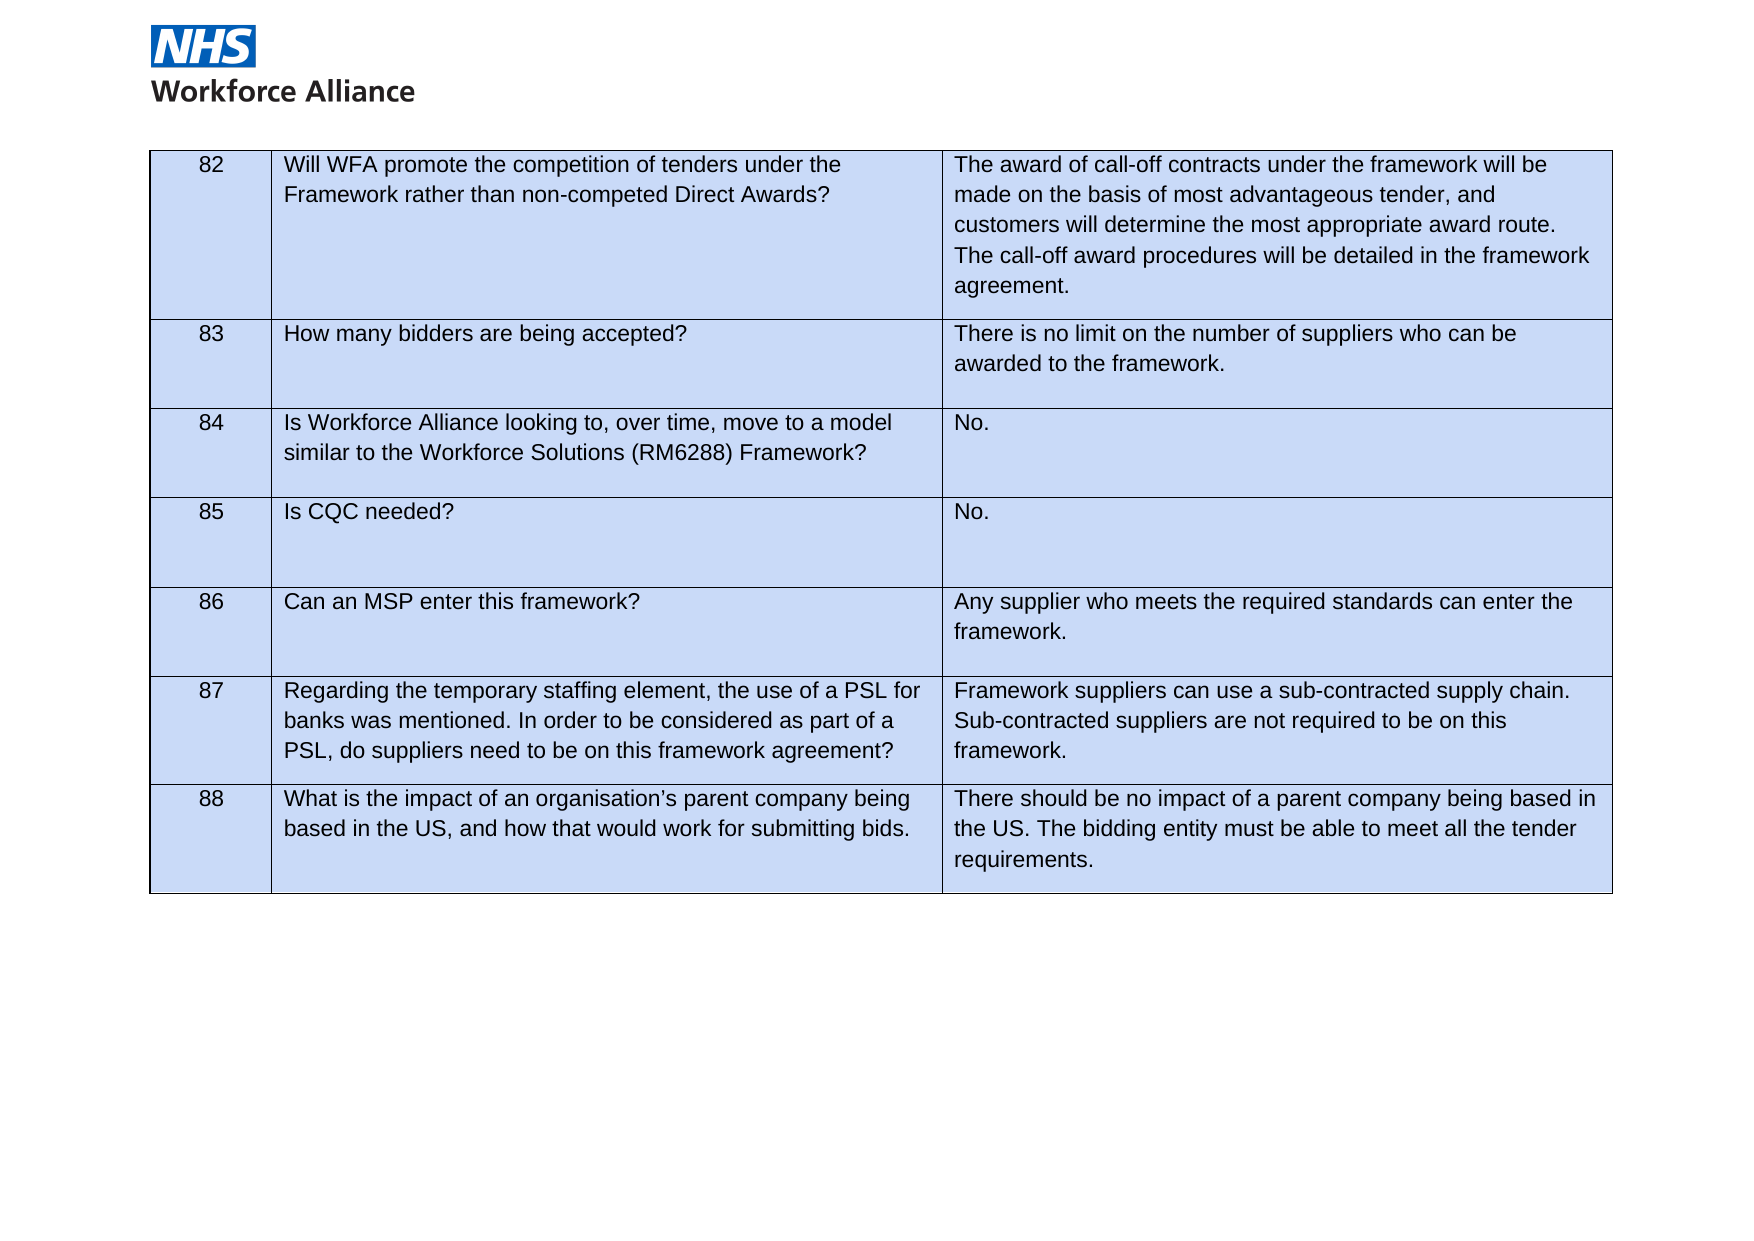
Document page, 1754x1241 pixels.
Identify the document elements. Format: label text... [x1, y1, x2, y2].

table_cell What is the impact of an organisation’s parent company being based in the US, and how that would work for submitting bids. [272, 785, 942, 892]
table_cell Is CQC needed? [272, 498, 942, 587]
table_cell 84 [151, 409, 271, 497]
table_cell 88 [151, 785, 271, 892]
table_cell No. [943, 409, 1612, 497]
table_cell 83 [151, 320, 271, 408]
table_cell Will WFA promote the competition of tenders under the Framework rather than non-competed Direct Awards? [272, 151, 942, 319]
table_cell How many bidders are being accepted? [272, 320, 942, 408]
table_cell Regarding the temporary staffing element, the use of a PSL for banks was mentioned. In order to be considered as part of a PSL, do suppliers need to be on this framework agreement? [272, 677, 942, 784]
table_cell No. [943, 498, 1612, 587]
table_cell 86 [151, 588, 271, 676]
table_cell 82 [151, 151, 271, 319]
table_cell There is no limit on the number of suppliers who can be awarded to the framework. [943, 320, 1612, 408]
table_cell Any supplier who meets the required standards can enter the framework. [943, 588, 1612, 676]
table_cell Can an MSP enter this framework? [272, 588, 942, 676]
table_cell Is Workforce Alliance looking to, over time, move to a model similar to the Workforce Solutions (RM6288) Framework? [272, 409, 942, 497]
table_cell 85 [151, 498, 271, 587]
table_cell Framework suppliers can use a sub-contracted supply chain. Sub-contracted suppliers are not required to be on this framework. [943, 677, 1612, 784]
table_cell The award of call-off contracts under the framework will be made on the basis of most advantageous tender, and customers will determine the most appropriate award route. The call-off award procedures will be detailed in the framework agreement. [943, 151, 1612, 319]
table_cell 87 [151, 677, 271, 784]
table_cell There should be no impact of a parent company being based in the US. The bidding entity must be able to meet all the tender requirements. [943, 785, 1612, 892]
